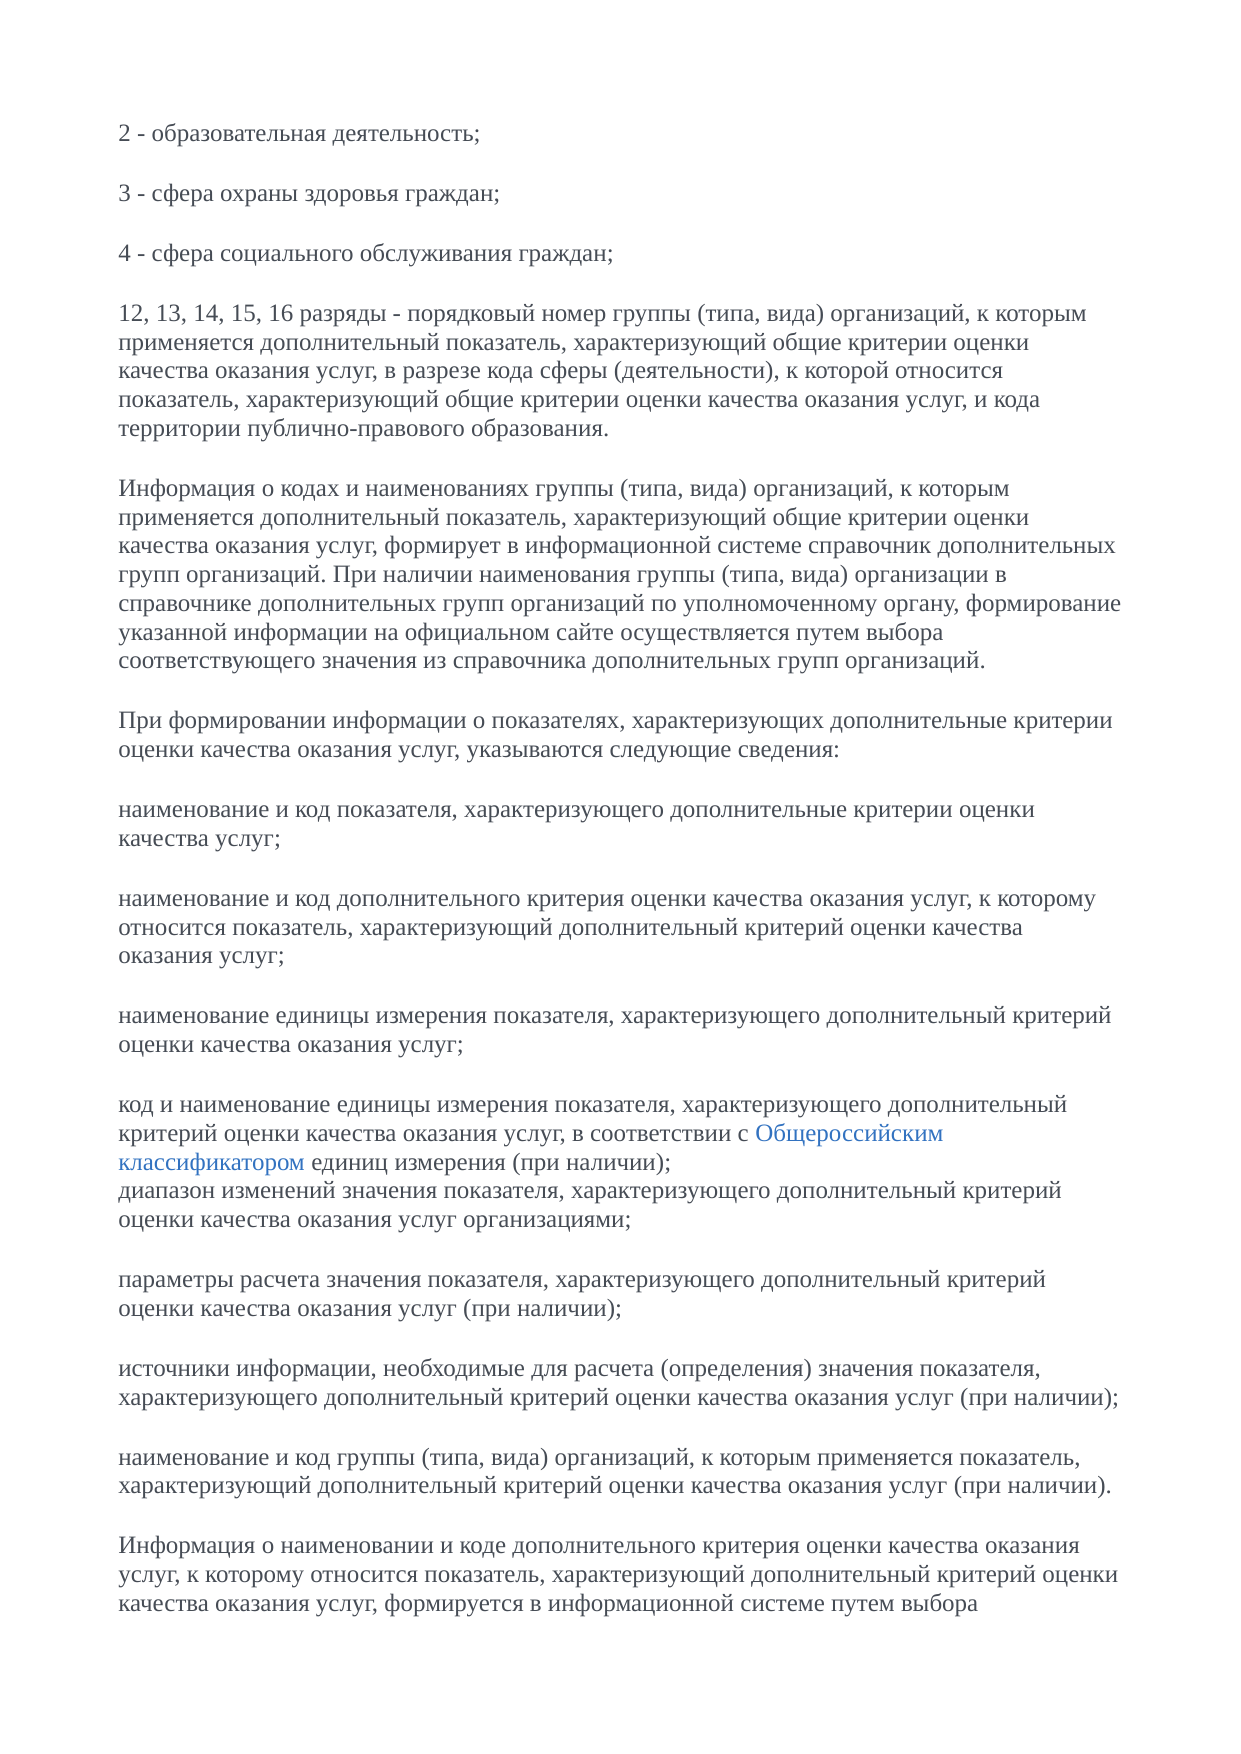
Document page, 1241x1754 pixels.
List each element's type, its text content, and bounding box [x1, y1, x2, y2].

text Информация о кодах и наименованиях группы (типа, вида) организаций, к которым применяется дополнительный показатель, характеризующий общие критерии оценки качества оказания услуг, формирует в информационной системе справочник дополнительных групп организаций. При наличии наименования группы (типа, вида) организации в справочнике дополнительных групп организаций по уполномоченному органу, формирование указанной информации на официальном сайте осуществляется путем выбора соответствующего значения из справочника дополнительных групп организаций. [118, 473, 1122, 674]
text источники информации, необходимые для расчета (определения) значения показателя, характеризующего дополнительный критерий оценки качества оказания услуг (при наличии); [118, 1353, 1122, 1411]
text наименование и код показателя, характеризующего дополнительные критерии оценки качества услуг; [118, 794, 1122, 852]
text 4 - сфера социального обслуживания граждан; [118, 238, 1122, 267]
text наименование и код дополнительного критерия оценки качества оказания услуг, к которому относится показатель, характеризующий дополнительный критерий оценки качества оказания услуг; [118, 883, 1122, 969]
text 12, 13, 14, 15, 16 разряды - порядковый номер группы (типа, вида) организаций, к которым применяется дополнительный показатель, характеризующий общие критерии оценки качества оказания услуг, в разрезе кода сферы (деятельности), к которой относится показатель, характеризующий общие критерии оценки качества оказания услуг, и кода территории публично-правового образования. [118, 298, 1122, 442]
text диапазон изменений значения показателя, характеризующего дополнительный критерий оценки качества оказания услуг организациями; [118, 1176, 1122, 1233]
text код и наименование единицы измерения показателя, характеризующего дополнительный критерий оценки качества оказания услуг, в соответствии с Общероссийским классификатором единиц измерения (при наличии); [118, 1089, 1122, 1176]
text наименование и код группы (типа, вида) организаций, к которым применяется показатель, характеризующий дополнительный критерий оценки качества оказания услуг (при наличии). [118, 1442, 1122, 1499]
text параметры расчета значения показателя, характеризующего дополнительный критерий оценки качества оказания услуг (при наличии); [118, 1264, 1122, 1322]
text При формировании информации о показателях, характеризующих дополнительные критерии оценки качества оказания услуг, указываются следующие сведения: [118, 706, 1122, 763]
text 2 - образовательная деятельность; [118, 118, 1122, 147]
text наименование единицы измерения показателя, характеризующего дополнительный критерий оценки качества оказания услуг; [118, 1001, 1122, 1058]
text 3 - сфера охраны здоровья граждан; [118, 178, 1122, 207]
text Информация о наименовании и коде дополнительного критерия оценки качества оказания услуг, к которому относится показатель, характеризующий дополнительный критерий оценки качества оказания услуг, формируется в информационной системе путем выбора [118, 1531, 1122, 1617]
